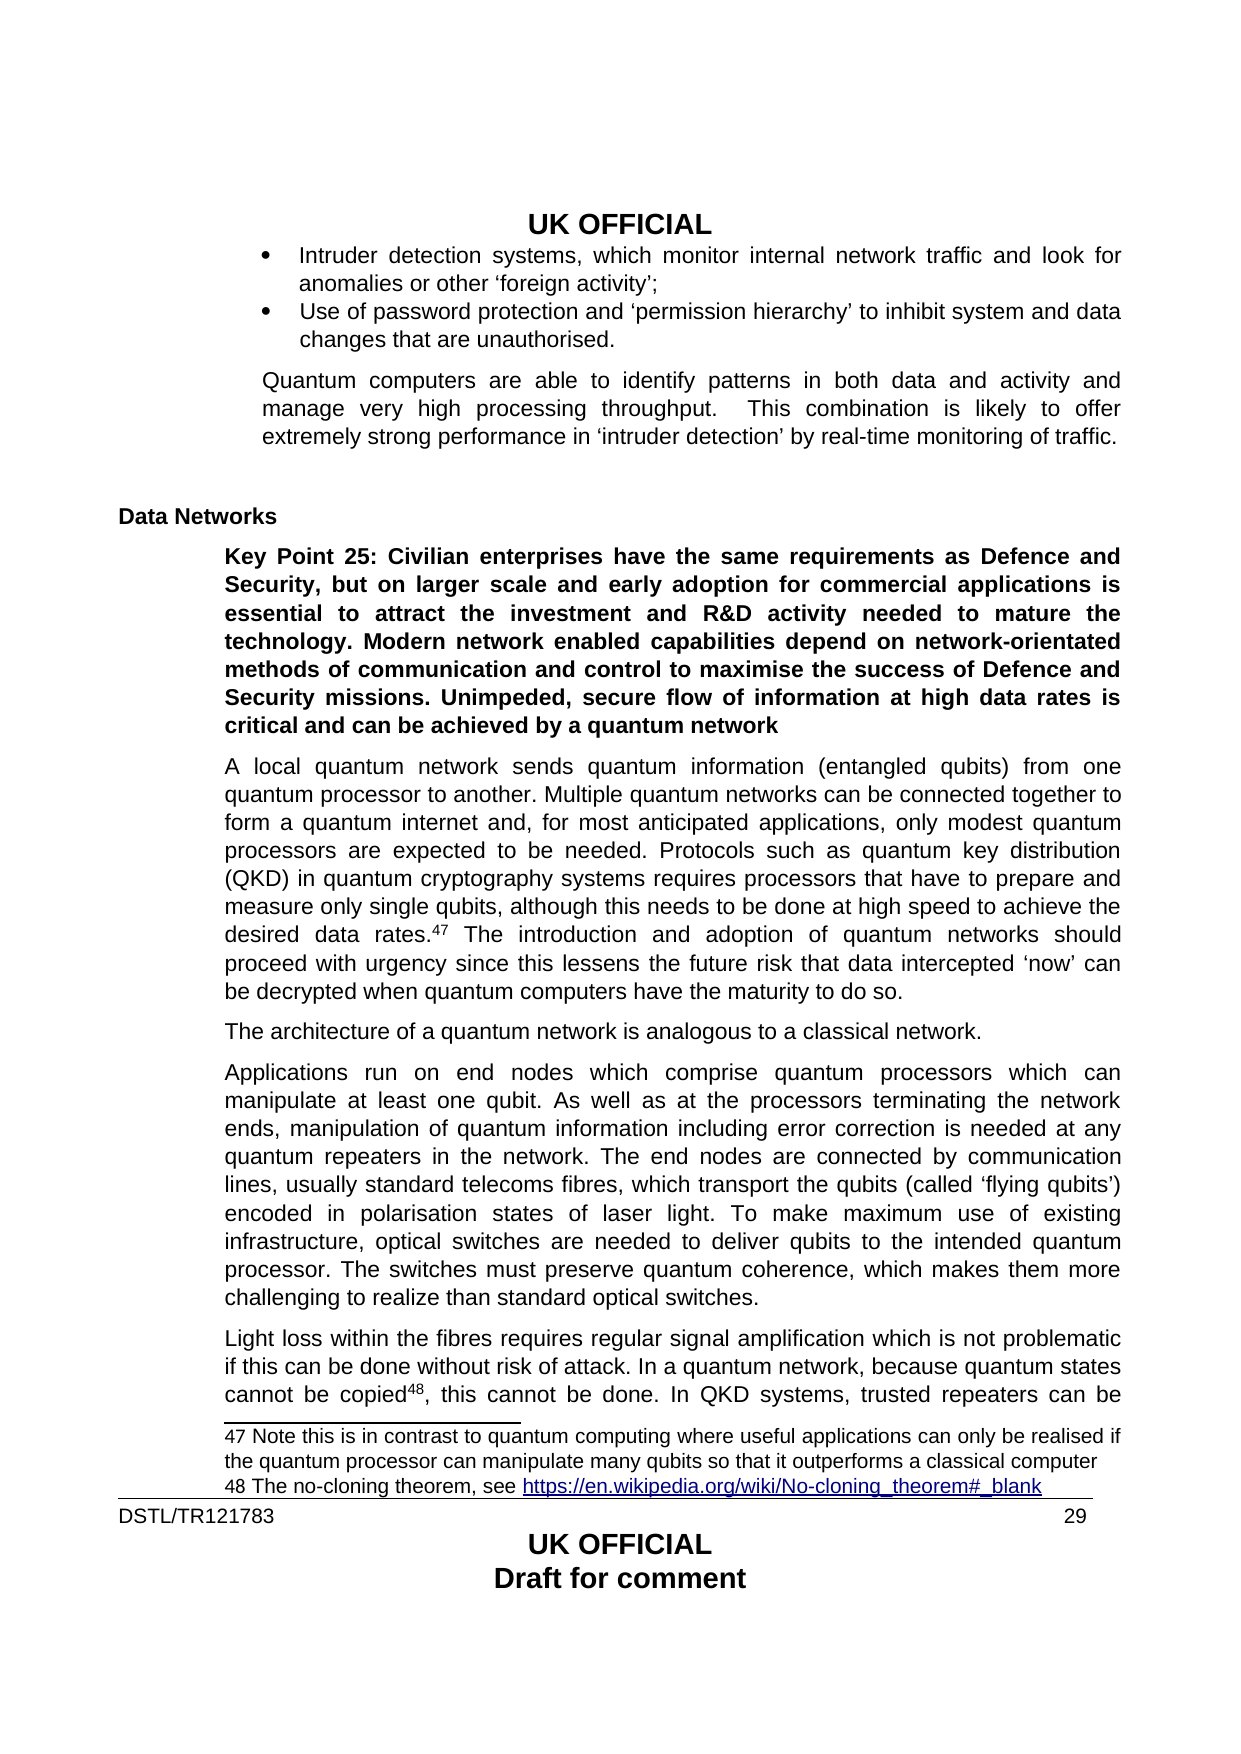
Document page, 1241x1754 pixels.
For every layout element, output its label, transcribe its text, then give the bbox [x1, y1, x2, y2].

text The no-cloning theorem, see https://en.wikipedia.org/wiki/No-cloning_theorem#_blank [224, 1473, 1122, 1498]
text Light loss within the fibres requires regular signal amplification which is not problematic if this can be done without risk of attack. In a quantum network, because quantum states cannot be copied, this cannot be done. In QKD systems, trusted repeaters can be [224, 1323, 1122, 1407]
text Quantum computers are able to identify patterns in both data and activity and manage very high processing throughput. This combination is likely to offer extremely strong performance in ‘intruder detection’ by real-time monitoring of traffic. [262, 365, 1122, 449]
list Use of password protection and ‘permission hierarchy’ to inhibit system and data changes that are unauthorised. [262, 296, 1122, 353]
subtitle Data Networks [118, 503, 1122, 529]
text The architecture of a quantum network is analogous to a classical network. [224, 1017, 1122, 1045]
text Applications run on end nodes which comprise quantum processors which can manipulate at least one qubit. As well as at the processors terminating the network ends, manipulation of quantum information including error correction is needed at any quantum repeaters in the network. The end nodes are connected by communication lines, usually standard telecoms fibres, which transport the qubits (called ‘flying qubits’) encoded in polarisation states of laser light. To make maximum use of existing infrastructure, optical switches are needed to deliver qubits to the intended quantum processor. The switches must preserve quantum coherence, which makes them more challenging to realize than standard optical switches. [224, 1057, 1122, 1310]
text Note this is in contrast to quantum computing where useful applications can only be realised if the quantum processor can manipulate many qubits so that it outperforms a classical computer [224, 1423, 1122, 1473]
text A local quantum network sends quantum information (entangled qubits) from one quantum processor to another. Multiple quantum networks can be connected together to form a quantum internet and, for most anticipated applications, only modest quantum processors are expected to be needed. Protocols such as quantum key distribution (QKD) in quantum cryptography systems requires processors that have to prepare and measure only single qubits, although this needs to be done at high speed to achieve the desired data rates. The introduction and adoption of quantum networks should proceed with urgency since this lessens the future risk that data intercepted ‘now’ can be decrypted when quantum computers have the maturity to do so. [224, 751, 1122, 1004]
list Intruder detection systems, which monitor internal network traffic and look for anomalies or other ‘foreign activity’; [262, 240, 1122, 296]
text Key Point 25: Civilian enterprises have the same requirements as Defence and Security, but on larger scale and early adoption for commercial applications is essential to attract the investment and R&D activity needed to mature the technology. Modern network enabled capabilities depend on network-orientated methods of communication and control to maximise the success of Defence and Security missions. Unimpeded, secure flow of information at high data rates is critical and can be achieved by a quantum network [224, 542, 1122, 738]
